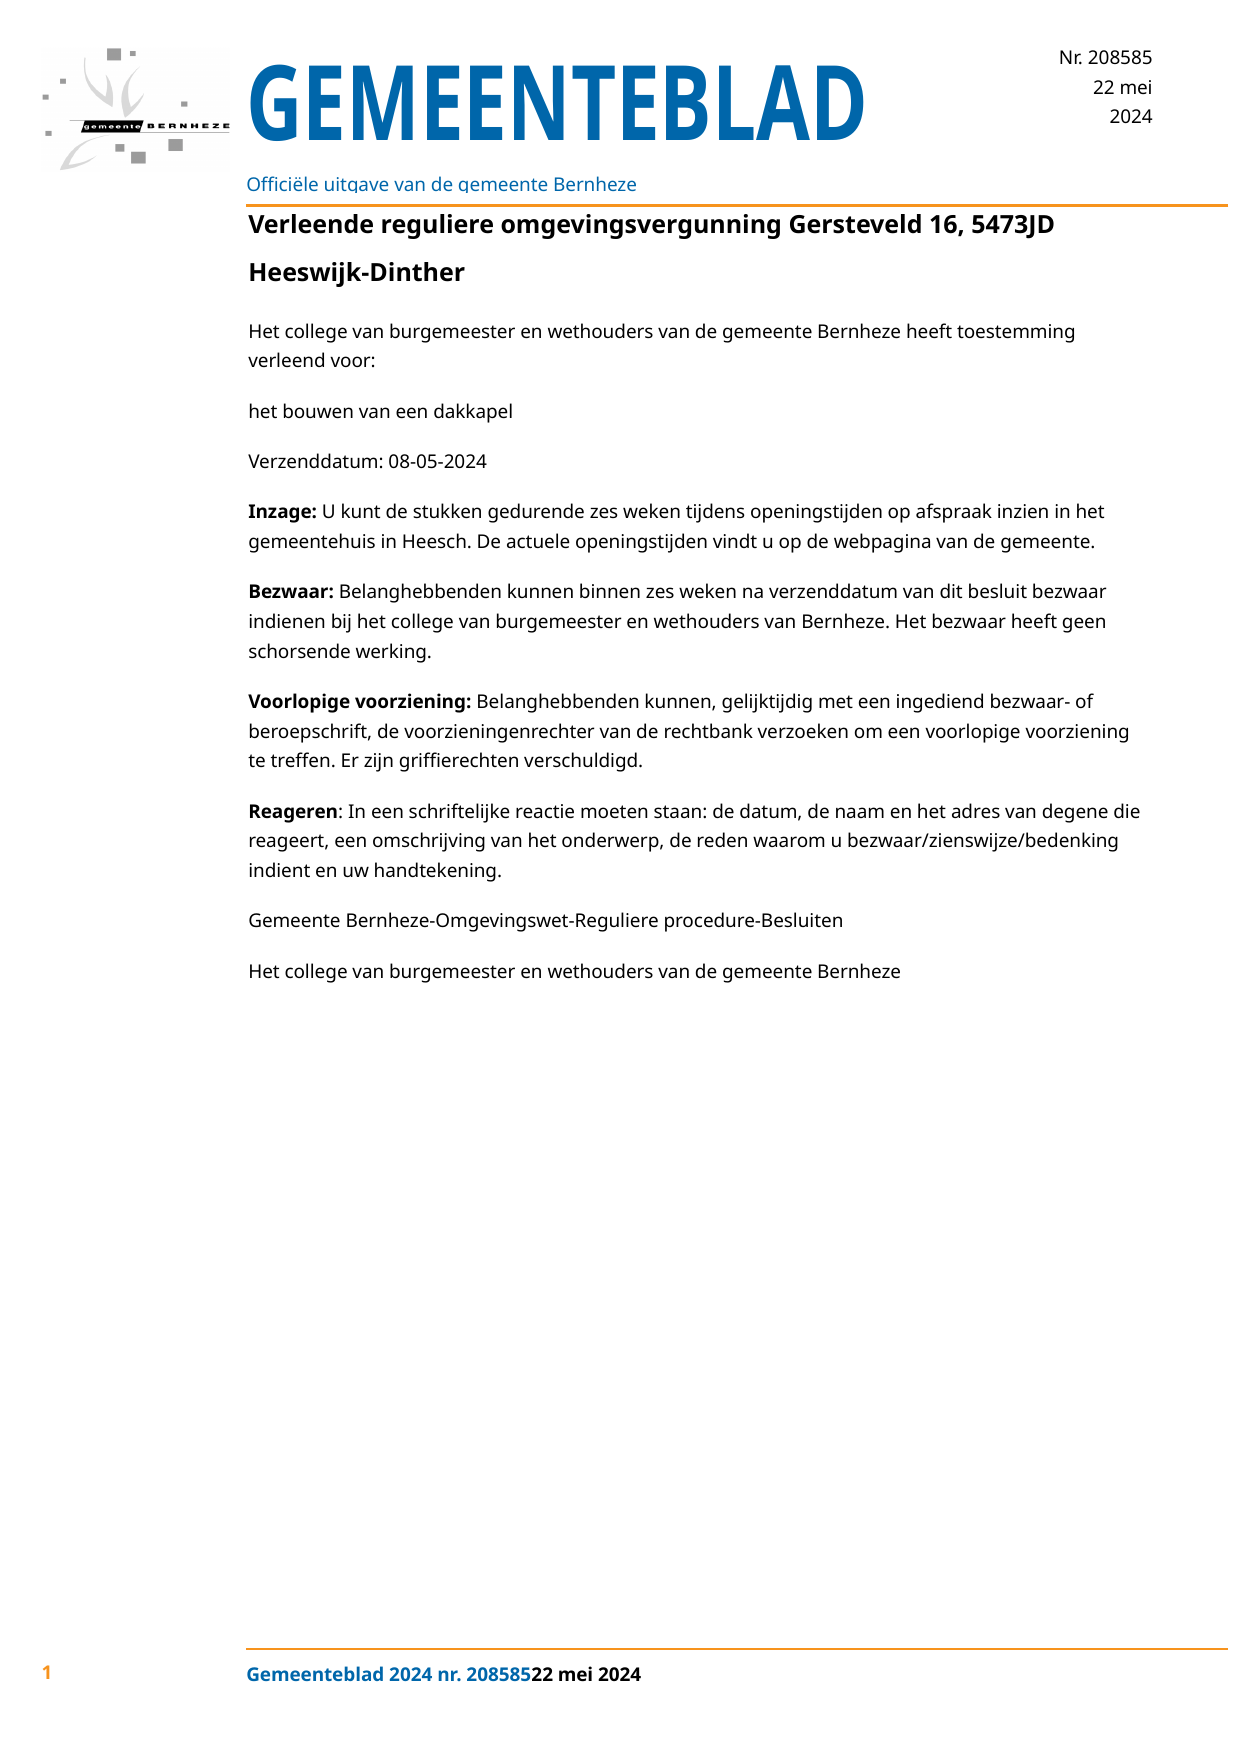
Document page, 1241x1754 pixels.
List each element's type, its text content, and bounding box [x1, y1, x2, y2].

text Het college van burgemeester en wethouders van de gemeente Bernheze heeft toestemming verleend voor: [248, 318, 1152, 373]
text Verleende reguliere omgevingsvergunning Gersteveld 16, 5473JD Heeswijk-Dinther [248, 207, 1152, 288]
text het bouwen van een dakkapel [248, 398, 1152, 424]
text Het college van burgemeester en wethouders van de gemeente Bernheze [248, 958, 1152, 984]
text Bezwaar: Belanghebbenden kunnen binnen zes weken na verzenddatum van dit besluit bezwaar indienen bij het college van burgemeester en wethouders van Bernheze. Het bezwaar heeft geen schorsende werking. [248, 579, 1152, 664]
picture [41, 47, 231, 172]
text Gemeente Bernheze-Omgevingswet-Reguliere procedure-Besluiten [248, 907, 1152, 933]
text Voorlopige voorziening: Belanghebbenden kunnen, gelijktijdig met een ingediend bezwaar- of beroepschrift, de voorzieningenrechter van de rechtbank verzoeken om een voorlopige voorziening te treffen. Er zijn griffierechten verschuldigd. [248, 688, 1152, 773]
text Verzenddatum: 08-05-2024 [248, 448, 1152, 474]
text Reageren: In een schriftelijke reactie moeten staan: de datum, de naam en het adres van degene die reageert, een omschrijving van het onderwerp, de reden waarom u bezwaar/zienswijze/bedenking indient en uw handtekening. [248, 798, 1152, 883]
text Inzage: U kunt de stukken gedurende zes weken tijdens openingstijden op afspraak inzien in het gemeentehuis in Heesch. De actuele openingstijden vindt u op de webpagina van de gemeente. [248, 499, 1152, 554]
